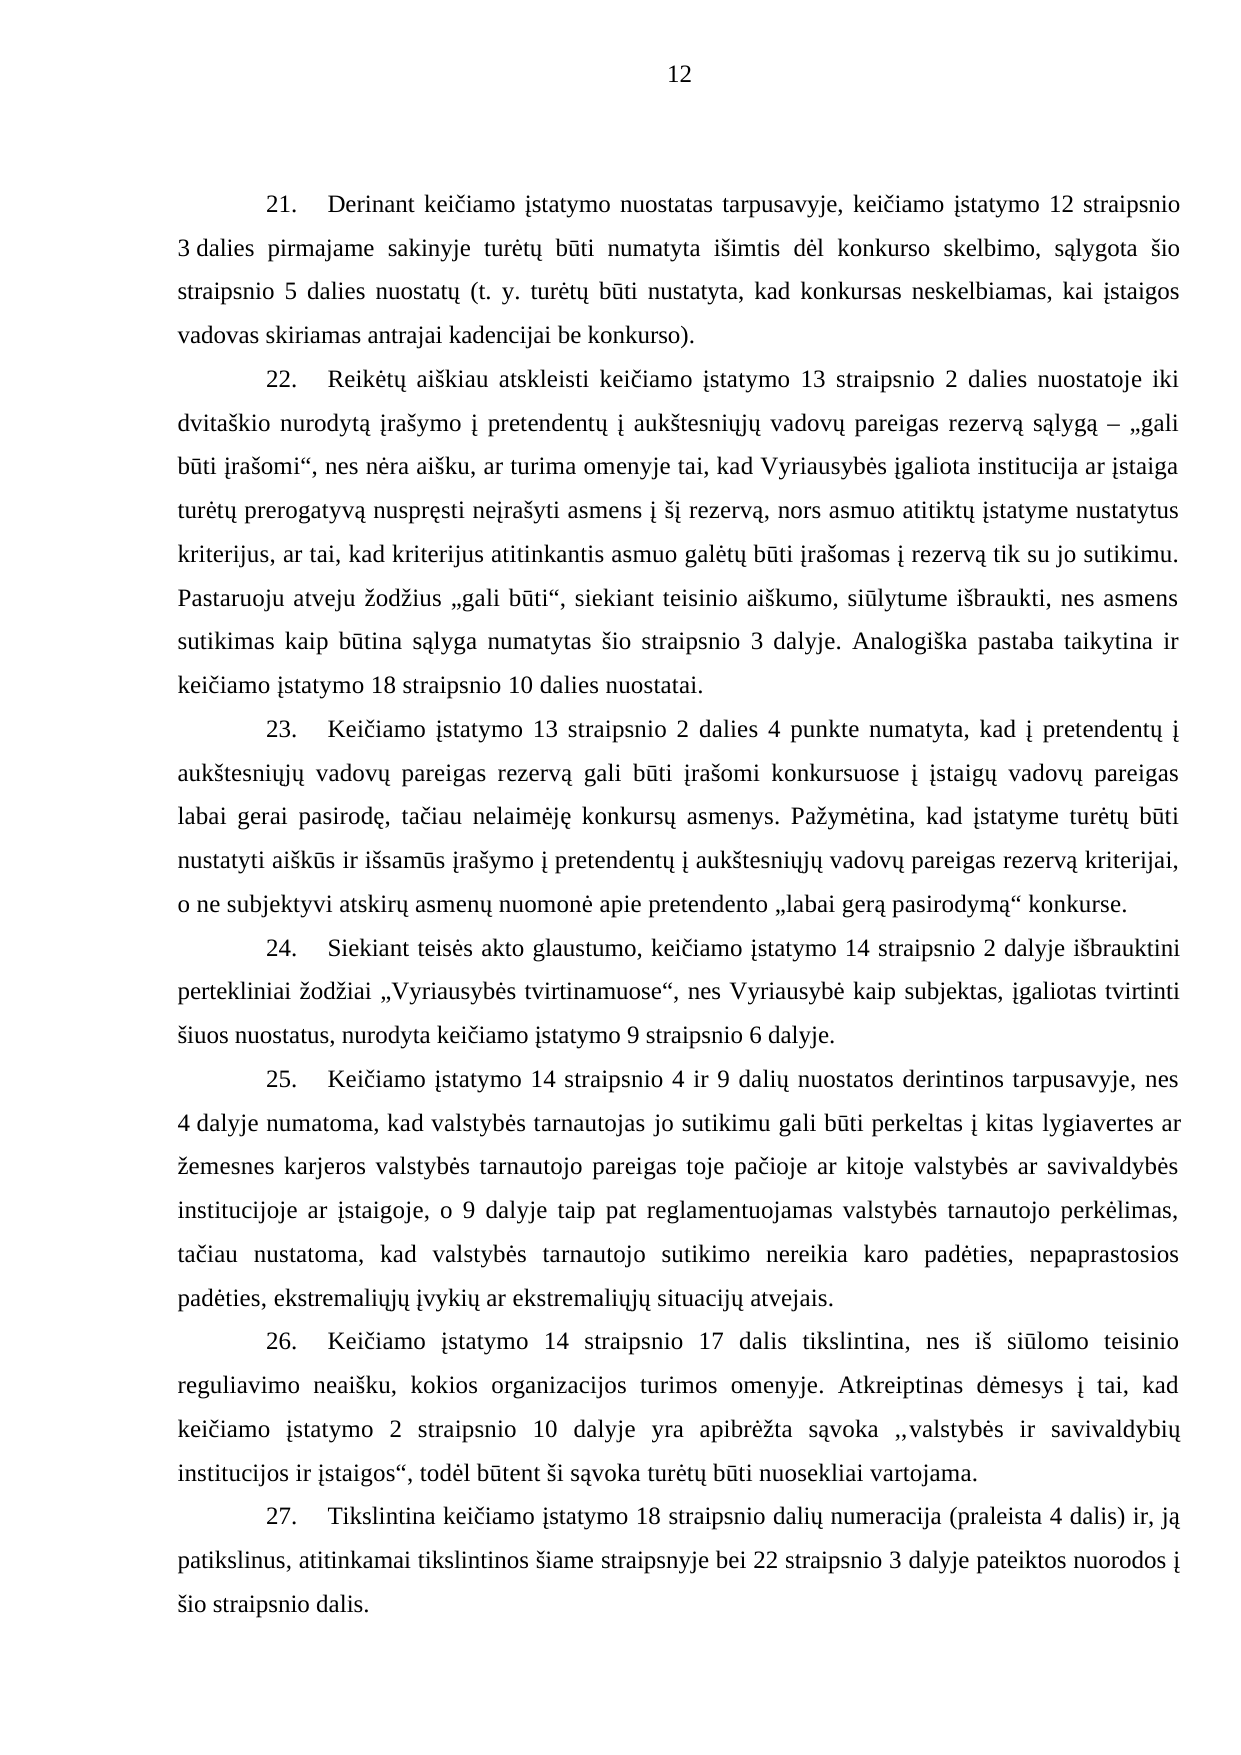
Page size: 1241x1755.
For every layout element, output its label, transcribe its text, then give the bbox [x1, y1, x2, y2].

list Keičiamo įstatymo 14 straipsnio 4 ir 9 dalių nuostatos derintinos tarpusavyje, nes 4 dalyje numatoma, kad valstybės tarnautojas jo sutikimu gali būti perkeltas į kitas lygiavertes ar žemesnes karjeros valstybės tarnautojo pareigas toje pačioje ar kitoje valstybės ar savivaldybės institucijoje ar įstaigoje, o 9 dalyje taip pat reglamentuojamas valstybės tarnautojo perkėlimas, tačiau nustatoma, kad valstybės tarnautojo sutikimo nereikia karo padėties, nepaprastosios padėties, ekstremaliųjų įvykių ar ekstremaliųjų situacijų atvejais. [177, 1052, 1181, 1315]
list Siekiant teisės akto glaustumo, keičiamo įstatymo 14 straipsnio 2 dalyje išbrauktini pertekliniai žodžiai „Vyriausybės tvirtinamuose“, nes Vyriausybė kaip subjektas, įgaliotas tvirtinti šiuos nuostatus, nurodyta keičiamo įstatymo 9 straipsnio 6 dalyje. [177, 921, 1181, 1052]
list Reikėtų aiškiau atskleisti keičiamo įstatymo 13 straipsnio 2 dalies nuostatoje iki dvitaškio nurodytą įrašymo į pretendentų į aukštesniųjų vadovų pareigas rezervą sąlygą – „gali būti įrašomi“, nes nėra aišku, ar turima omenyje tai, kad Vyriausybės įgaliota institucija ar įstaiga turėtų prerogatyvą nuspręsti neįrašyti asmens į šį rezervą, nors asmuo atitiktų įstatyme nustatytus kriterijus, ar tai, kad kriterijus atitinkantis asmuo galėtų būti įrašomas į rezervą tik su jo sutikimu. Pastaruoju atveju žodžius „gali būti“, siekiant teisinio aiškumo, siūlytume išbraukti, nes asmens sutikimas kaip būtina sąlyga numatytas šio straipsnio 3 dalyje. Analogiška pastaba taikytina ir keičiamo įstatymo 18 straipsnio 10 dalies nuostatai. [177, 352, 1181, 702]
list Derinant keičiamo įstatymo nuostatas tarpusavyje, keičiamo įstatymo 12 straipsnio 3 dalies pirmajame sakinyje turėtų būti numatyta išimtis dėl konkurso skelbimo, sąlygota šio straipsnio 5 dalies nuostatų (t. y. turėtų būti nustatyta, kad konkursas neskelbiamas, kai įstaigos vadovas skiriamas antrajai kadencijai be konkurso). [177, 177, 1181, 352]
list Keičiamo įstatymo 13 straipsnio 2 dalies 4 punkte numatyta, kad į pretendentų į aukštesniųjų vadovų pareigas rezervą gali būti įrašomi konkursuose į įstaigų vadovų pareigas labai gerai pasirodę, tačiau nelaimėję konkursų asmenys. Pažymėtina, kad įstatyme turėtų būti nustatyti aiškūs ir išsamūs įrašymo į pretendentų į aukštesniųjų vadovų pareigas rezervą kriterijai, o ne subjektyvi atskirų asmenų nuomonė apie pretendento „labai gerą pasirodymą“ konkurse. [177, 702, 1181, 921]
list Keičiamo įstatymo 14 straipsnio 17 dalis tikslintina, nes iš siūlomo teisinio reguliavimo neaišku, kokios organizacijos turimos omenyje. Atkreiptinas dėmesys į tai, kad keičiamo įstatymo 2 straipsnio 10 dalyje yra apibrėžta sąvoka ,,valstybės ir savivaldybių institucijos ir įstaigos“, todėl būtent ši sąvoka turėtų būti nuosekliai vartojama. [177, 1315, 1181, 1490]
list Tikslintina keičiamo įstatymo 18 straipsnio dalių numeracija (praleista 4 dalis) ir, ją patikslinus, atitinkamai tikslintinos šiame straipsnyje bei 22 straipsnio 3 dalyje pateiktos nuorodos į šio straipsnio dalis. [177, 1490, 1181, 1621]
